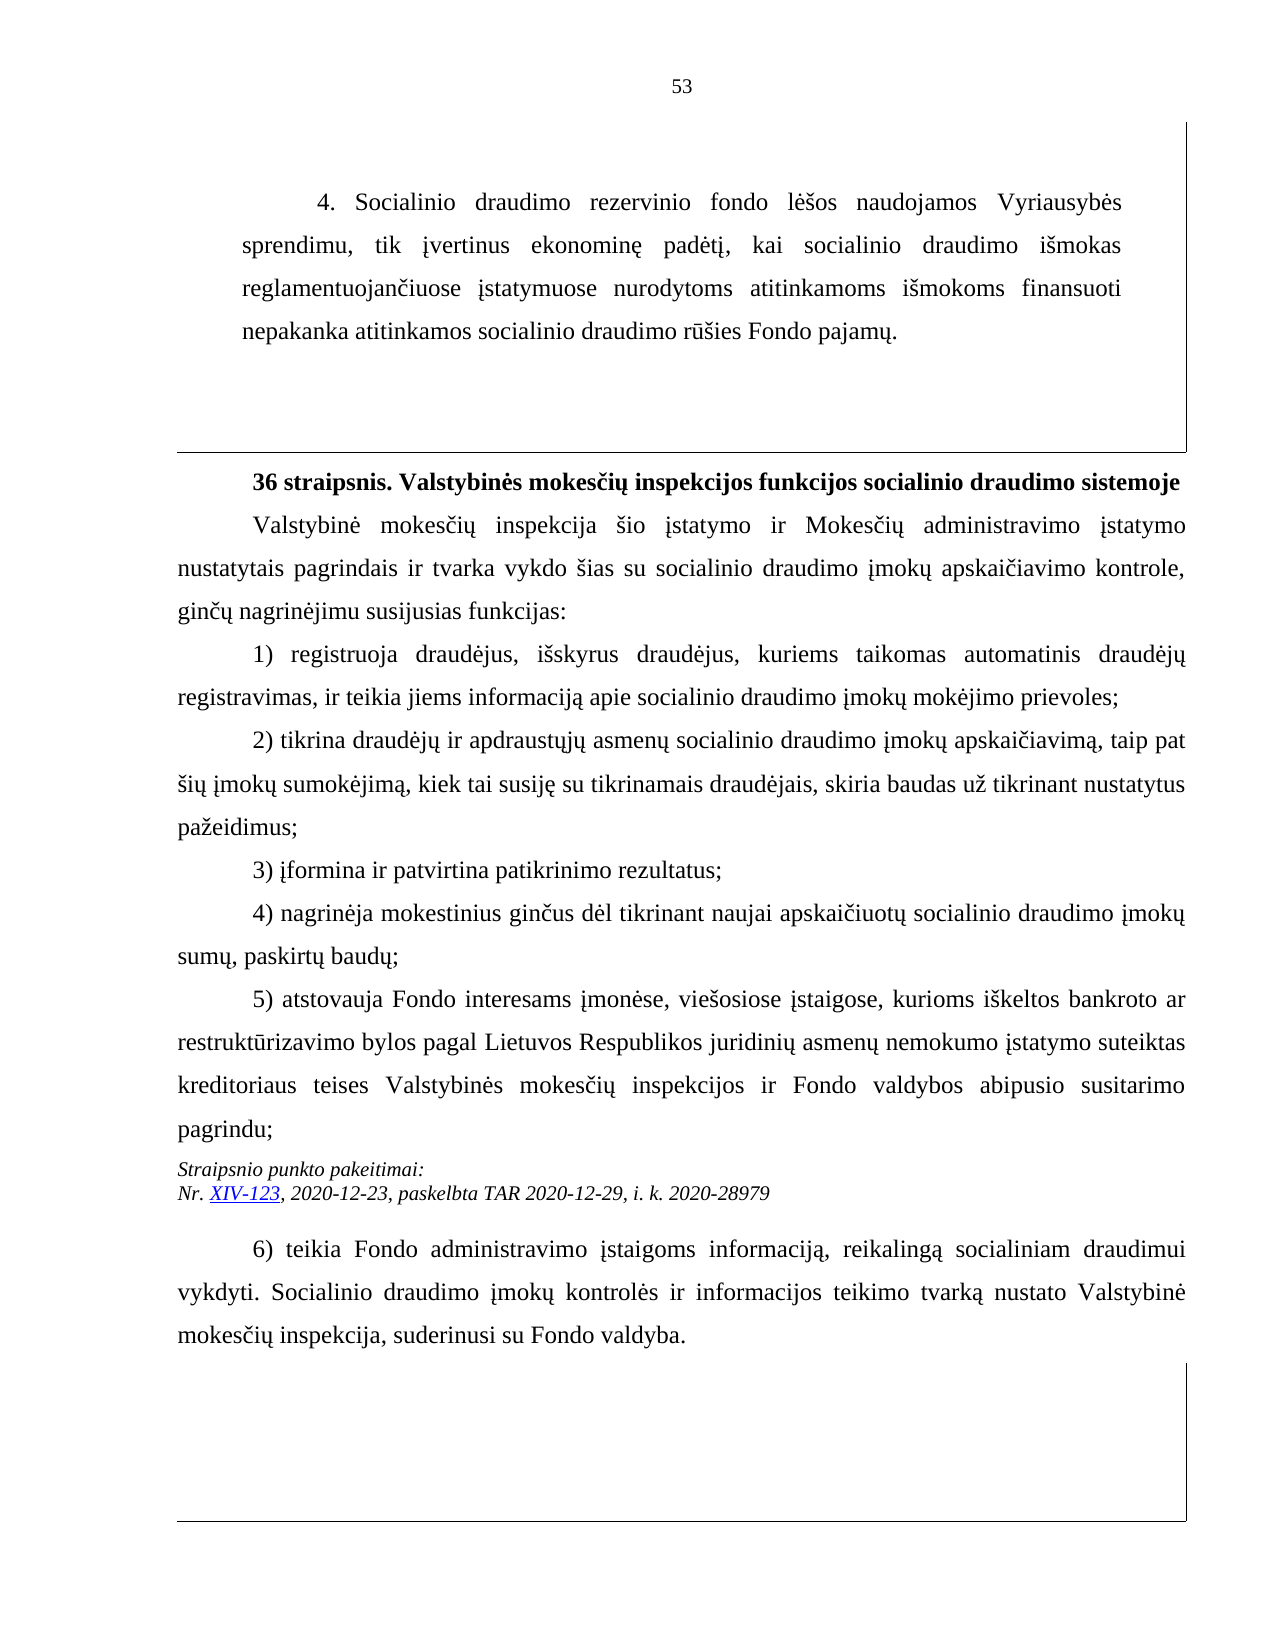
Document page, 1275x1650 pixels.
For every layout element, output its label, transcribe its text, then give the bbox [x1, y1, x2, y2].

text 3) įformina ir patvirtina patikrinimo rezultatus; [177, 855, 1186, 884]
text 6) teikia Fondo administravimo įstaigoms informaciją, reikalingą socialiniam draudimui vykdyti. Socialinio draudimo įmokų kontrolės ir informacijos teikimo tvarką nustato Valstybinė mokesčių inspekcija, suderinusi su Fondo valdyba. [177, 1234, 1186, 1349]
text 36 straipsnis. Valstybinės mokesčių inspekcijos funkcijos socialinio draudimo sistemoje [252, 467, 1186, 496]
text 5) atstovauja Fondo interesams įmonėse, viešosiose įstaigose, kurioms iškeltos bankroto ar restruktūrizavimo bylos pagal Lietuvos Respublikos juridinių asmenų nemokumo įstatymo suteiktas kreditoriaus teises Valstybinės mokesčių inspekcijos ir Fondo valdybos abipusio susitarimo pagrindu; [177, 984, 1186, 1142]
text 1) registruoja draudėjus, išskyrus draudėjus, kuriems taikomas automatinis draudėjų registravimas, ir teikia jiems informaciją apie socialinio draudimo įmokų mokėjimo prievoles; [177, 639, 1186, 711]
text Valstybinė mokesčių inspekcija šio įstatymo ir Mokesčių administravimo įstatymo nustatytais pagrindais ir tvarka vykdo šias su socialinio draudimo įmokų apskaičiavimo kontrole, ginčų nagrinėjimu susijusias funkcijas: [177, 510, 1186, 625]
text Straipsnio punkto pakeitimai: [177, 1157, 1186, 1181]
text 4. Socialinio draudimo rezervinio fondo lėšos naudojamos Vyriausybės sprendimu, tik įvertinus ekonominę padėtį, kai socialinio draudimo išmokas reglamentuojančiuose įstatymuose nurodytoms atitinkamoms išmokoms finansuoti nepakanka atitinkamos socialinio draudimo rūšies Fondo pajamų. [177, 122, 1186, 345]
text 2) tikrina draudėjų ir apdraustųjų asmenų socialinio draudimo įmokų apskaičiavimą, taip pat šių įmokų sumokėjimą, kiek tai susiję su tikrinamais draudėjais, skiria baudas už tikrinant nustatytus pažeidimus; [177, 726, 1186, 841]
text Nr. XIV-123, 2020-12-23, paskelbta TAR 2020-12-29, i. k. 2020-28979 [177, 1181, 1186, 1205]
text 4) nagrinėja mokestinius ginčus dėl tikrinant naujai apskaičiuotų socialinio draudimo įmokų sumų, paskirtų baudų; [177, 898, 1186, 970]
